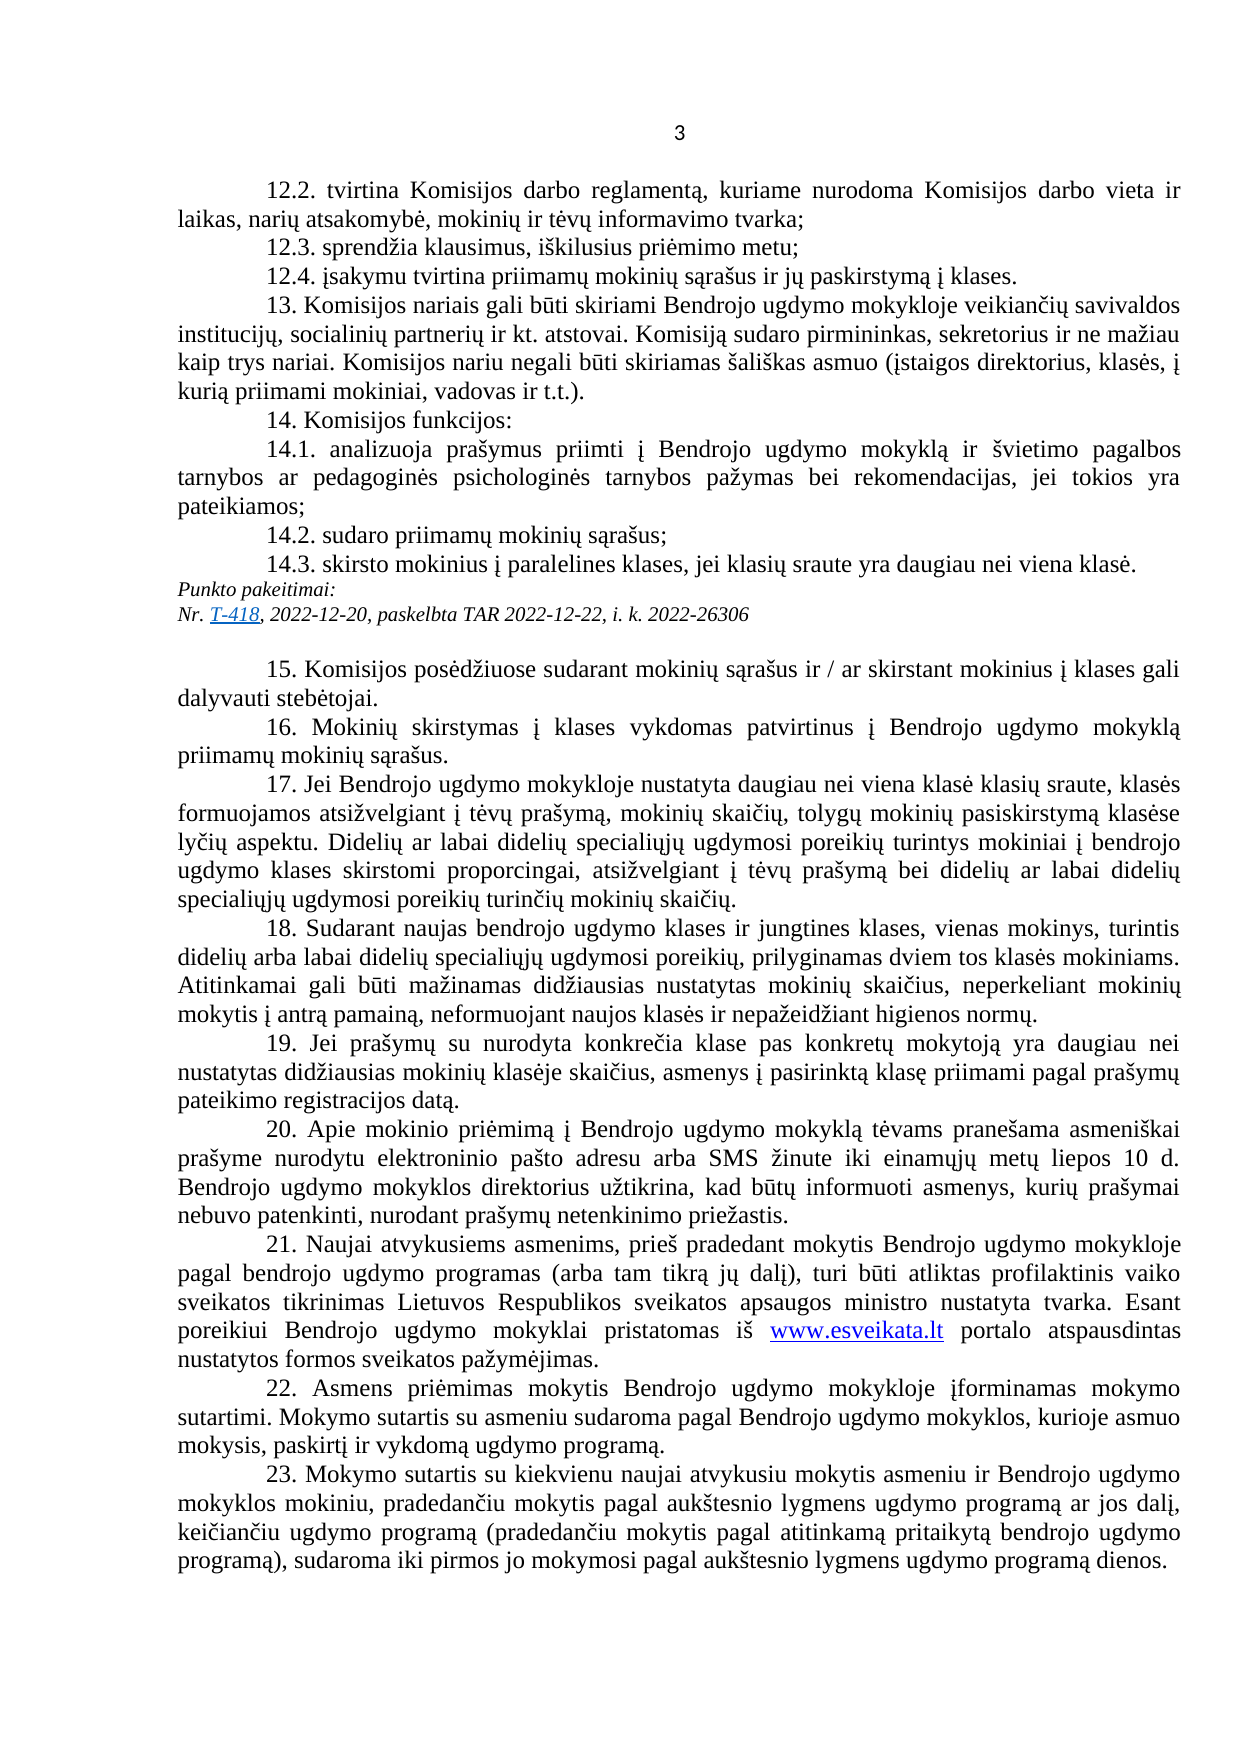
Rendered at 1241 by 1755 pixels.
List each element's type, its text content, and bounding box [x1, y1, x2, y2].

text 14.2. sudaro priimamų mokinių sąrašus; [177, 520, 1181, 549]
text 14.3. skirsto mokinius į paralelines klases, jei klasių sraute yra daugiau nei viena klasė. [177, 549, 1181, 577]
text 21. Naujai atvykusiems asmenims, prieš pradedant mokytis Bendrojo ugdymo mokykloje pagal bendrojo ugdymo programas (arba tam tikrą jų dalį), turi būti atliktas profilaktinis vaiko sveikatos tikrinimas Lietuvos Respublikos sveikatos apsaugos ministro nustatyta tvarka. Esant poreikiui Bendrojo ugdymo mokyklai pristatomas iš www.esveikata.lt portalo atspausdintas nustatytos formos sveikatos pažymėjimas. [177, 1229, 1181, 1373]
text 22. Asmens priėmimas mokytis Bendrojo ugdymo mokykloje įforminamas mokymo sutartimi. Mokymo sutartis su asmeniu sudaroma pagal Bendrojo ugdymo mokyklos, kurioje asmuo mokysis, paskirtį ir vykdomą ugdymo programą. [177, 1373, 1181, 1459]
text 12.4. įsakymu tvirtina priimamų mokinių sąrašus ir jų paskirstymą į klases. [177, 261, 1181, 290]
text Nr. T-418, 2022-12-20, paskelbta TAR 2022-12-22, i. k. 2022-26306 [177, 601, 1181, 626]
text 12.2. tvirtina Komisijos darbo reglamentą, kuriame nurodoma Komisijos darbo vieta ir laikas, narių atsakomybė, mokinių ir tėvų informavimo tvarka; [177, 175, 1181, 232]
text 19. Jei prašymų su nurodyta konkrečia klase pas konkretų mokytoją yra daugiau nei nustatytas didžiausias mokinių klasėje skaičius, asmenys į pasirinktą klasę priimami pagal prašymų pateikimo registracijos datą. [177, 1028, 1181, 1114]
text Punkto pakeitimai: [177, 577, 1181, 601]
text 15. Komisijos posėdžiuose sudarant mokinių sąrašus ir / ar skirstant mokinius į klases gali dalyvauti stebėtojai. [177, 654, 1181, 712]
text 14. Komisijos funkcijos: [177, 405, 1181, 434]
text 20. Apie mokinio priėmimą į Bendrojo ugdymo mokyklą tėvams pranešama asmeniškai prašyme nurodytu elektroninio pašto adresu arba SMS žinute iki einamųjų metų liepos 10 d. Bendrojo ugdymo mokyklos direktorius užtikrina, kad būtų informuoti asmenys, kurių prašymai nebuvo patenkinti, nurodant prašymų netenkinimo priežastis. [177, 1114, 1181, 1229]
text 18. Sudarant naujas bendrojo ugdymo klases ir jungtines klases, vienas mokinys, turintis didelių arba labai didelių specialiųjų ugdymosi poreikių, prilyginamas dviem tos klasės mokiniams. Atitinkamai gali būti mažinamas didžiausias nustatytas mokinių skaičius, neperkeliant mokinių mokytis į antrą pamainą, neformuojant naujos klasės ir nepažeidžiant higienos normų. [177, 913, 1181, 1028]
text 16. Mokinių skirstymas į klases vykdomas patvirtinus į Bendrojo ugdymo mokyklą priimamų mokinių sąrašus. [177, 712, 1181, 769]
text 12.3. sprendžia klausimus, iškilusius priėmimo metu; [177, 232, 1181, 261]
text 17. Jei Bendrojo ugdymo mokykloje nustatyta daugiau nei viena klasė klasių sraute, klasės formuojamos atsižvelgiant į tėvų prašymą, mokinių skaičių, tolygų mokinių pasiskirstymą klasėse lyčių aspektu. Didelių ar labai didelių specialiųjų ugdymosi poreikių turintys mokiniai į bendrojo ugdymo klases skirstomi proporcingai, atsižvelgiant į tėvų prašymą bei didelių ar labai didelių specialiųjų ugdymosi poreikių turinčių mokinių skaičių. [177, 769, 1181, 913]
text 23. Mokymo sutartis su kiekvienu naujai atvykusiu mokytis asmeniu ir Bendrojo ugdymo mokyklos mokiniu, pradedančiu mokytis pagal aukštesnio lygmens ugdymo programą ar jos dalį, keičiančiu ugdymo programą (pradedančiu mokytis pagal atitinkamą pritaikytą bendrojo ugdymo programą), sudaroma iki pirmos jo mokymosi pagal aukštesnio lygmens ugdymo programą dienos. [177, 1459, 1181, 1574]
text 14.1. analizuoja prašymus priimti į Bendrojo ugdymo mokyklą ir švietimo pagalbos tarnybos ar pedagoginės psichologinės tarnybos pažymas bei rekomendacijas, jei tokios yra pateikiamos; [177, 434, 1181, 520]
text 13. Komisijos nariais gali būti skiriami Bendrojo ugdymo mokykloje veikiančių savivaldos institucijų, socialinių partnerių ir kt. atstovai. Komisiją sudaro pirmininkas, sekretorius ir ne mažiau kaip trys nariai. Komisijos nariu negali būti skiriamas šališkas asmuo (įstaigos direktorius, klasės, į kurią priimami mokiniai, vadovas ir t.t.). [177, 290, 1181, 405]
